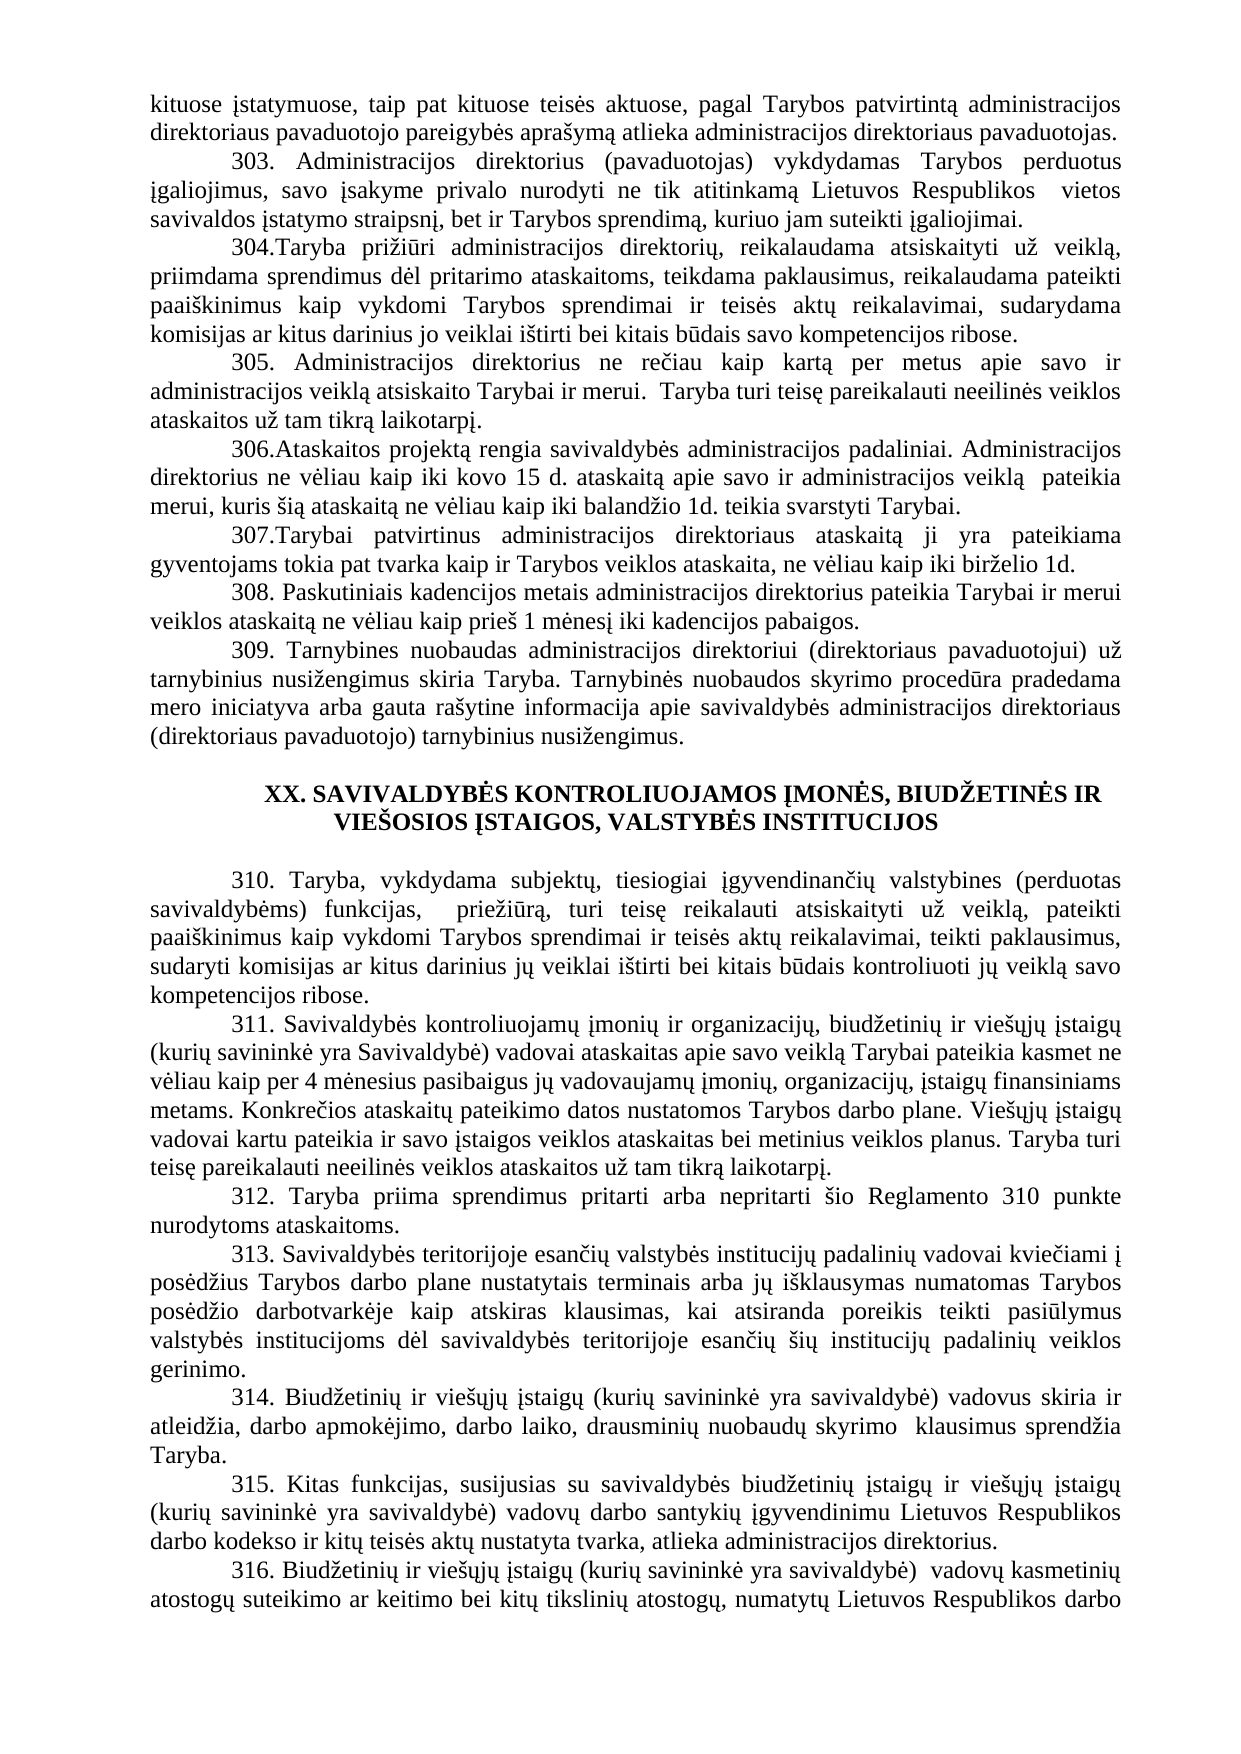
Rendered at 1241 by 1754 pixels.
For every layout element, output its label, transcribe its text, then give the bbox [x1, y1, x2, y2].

text 304.Taryba prižiūri administracijos direktorių, reikalaudama atsiskaityti už veiklą, priimdama sprendimus dėl pritarimo ataskaitoms, teikdama paklausimus, reikalaudama pateikti paaiškinimus kaip vykdomi Tarybos sprendimai ir teisės aktų reikalavimai, sudarydama komisijas ar kitus darinius jo veiklai ištirti bei kitais būdais savo kompetencijos ribose. [150, 232, 1122, 347]
text 307.Tarybai patvirtinus administracijos direktoriaus ataskaitą ji yra pateikiama gyventojams tokia pat tvarka kaip ir Tarybos veiklos ataskaita, ne vėliau kaip iki birželio 1d. [150, 520, 1122, 577]
text 306.Ataskaitos projektą rengia savivaldybės administracijos padaliniai. Administracijos direktorius ne vėliau kaip iki kovo 15 d. ataskaitą apie savo ir administracijos veiklą pateikia merui, kuris šią ataskaitą ne vėliau kaip iki balandžio 1d. teikia svarstyti Tarybai. [150, 434, 1122, 520]
text 305. Administracijos direktorius ne rečiau kaip kartą per metus apie savo ir administracijos veiklą atsiskaito Tarybai ir merui. Taryba turi teisę pareikalauti neeilinės veiklos ataskaitos už tam tikrą laikotarpį. [150, 347, 1122, 434]
text 313. Savivaldybės teritorijoje esančių valstybės institucijų padalinių vadovai kviečiami į posėdžius Tarybos darbo plane nustatytais terminais arba jų išklausymas numatomas Tarybos posėdžio darbotvarkėje kaip atskiras klausimas, kai atsiranda poreikis teikti pasiūlymus valstybės institucijoms dėl savivaldybės teritorijoje esančių šių institucijų padalinių veiklos gerinimo. [150, 1239, 1122, 1382]
text 316. Biudžetinių ir viešųjų įstaigų (kurių savininkė yra savivaldybė) vadovų kasmetinių atostogų suteikimo ar keitimo bei kitų tikslinių atostogų, numatytų Lietuvos Respublikos darbo [150, 1555, 1122, 1612]
text 303. Administracijos direktorius (pavaduotojas) vykdydamas Tarybos perduotus įgaliojimus, savo įsakyme privalo nurodyti ne tik atitinkamą Lietuvos Respublikos vietos savivaldos įstatymo straipsnį, bet ir Tarybos sprendimą, kuriuo jam suteikti įgaliojimai. [150, 146, 1122, 232]
text 308. Paskutiniais kadencijos metais administracijos direktorius pateikia Tarybai ir merui veiklos ataskaitą ne vėliau kaip prieš 1 mėnesį iki kadencijos pabaigos. [150, 577, 1122, 635]
text kituose įstatymuose, taip pat kituose teisės aktuose, pagal Tarybos patvirtintą administracijos direktoriaus pavaduotojo pareigybės aprašymą atlieka administracijos direktoriaus pavaduotojas. [150, 89, 1122, 146]
text 311. Savivaldybės kontroliuojamų įmonių ir organizacijų, biudžetinių ir viešųjų įstaigų (kurių savininkė yra Savivaldybė) vadovai ataskaitas apie savo veiklą Tarybai pateikia kasmet ne vėliau kaip per 4 mėnesius pasibaigus jų vadovaujamų įmonių, organizacijų, įstaigų finansiniams metams. Konkrečios ataskaitų pateikimo datos nustatomos Tarybos darbo plane. Viešųjų įstaigų vadovai kartu pateikia ir savo įstaigos veiklos ataskaitas bei metinius veiklos planus. Taryba turi teisę pareikalauti neeilinės veiklos ataskaitos už tam tikrą laikotarpį. [150, 1009, 1122, 1181]
text 314. Biudžetinių ir viešųjų įstaigų (kurių savininkė yra savivaldybė) vadovus skiria ir atleidžia, darbo apmokėjimo, darbo laiko, drausminių nuobaudų skyrimo klausimus sprendžia Taryba. [150, 1382, 1122, 1469]
text 309. Tarnybines nuobaudas administracijos direktoriui (direktoriaus pavaduotojui) už tarnybinius nusižengimus skiria Taryba. Tarnybinės nuobaudos skyrimo procedūra pradedama mero iniciatyva arba gauta rašytine informacija apie savivaldybės administracijos direktoriaus (direktoriaus pavaduotojo) tarnybinius nusižengimus. [150, 635, 1122, 750]
text XX. SAVIVALDYBĖS KONTROLIUOJAMOS ĮMONĖS, BIUDŽETINĖS IR VIEŠOSIOS ĮSTAIGOS, VALSTYBĖS INSTITUCIJOS [150, 779, 1122, 836]
text 312. Taryba priima sprendimus pritarti arba nepritarti šio Reglamento 310 punkte nurodytoms ataskaitoms. [150, 1181, 1122, 1239]
text 315. Kitas funkcijas, susijusias su savivaldybės biudžetinių įstaigų ir viešųjų įstaigų (kurių savininkė yra savivaldybė) vadovų darbo santykių įgyvendinimu Lietuvos Respublikos darbo kodekso ir kitų teisės aktų nustatyta tvarka, atlieka administracijos direktorius. [150, 1469, 1122, 1555]
text 310. Taryba, vykdydama subjektų, tiesiogiai įgyvendinančių valstybines (perduotas savivaldybėms) funkcijas, priežiūrą, turi teisę reikalauti atsiskaityti už veiklą, pateikti paaiškinimus kaip vykdomi Tarybos sprendimai ir teisės aktų reikalavimai, teikti paklausimus, sudaryti komisijas ar kitus darinius jų veiklai ištirti bei kitais būdais kontroliuoti jų veiklą savo kompetencijos ribose. [150, 865, 1122, 1009]
